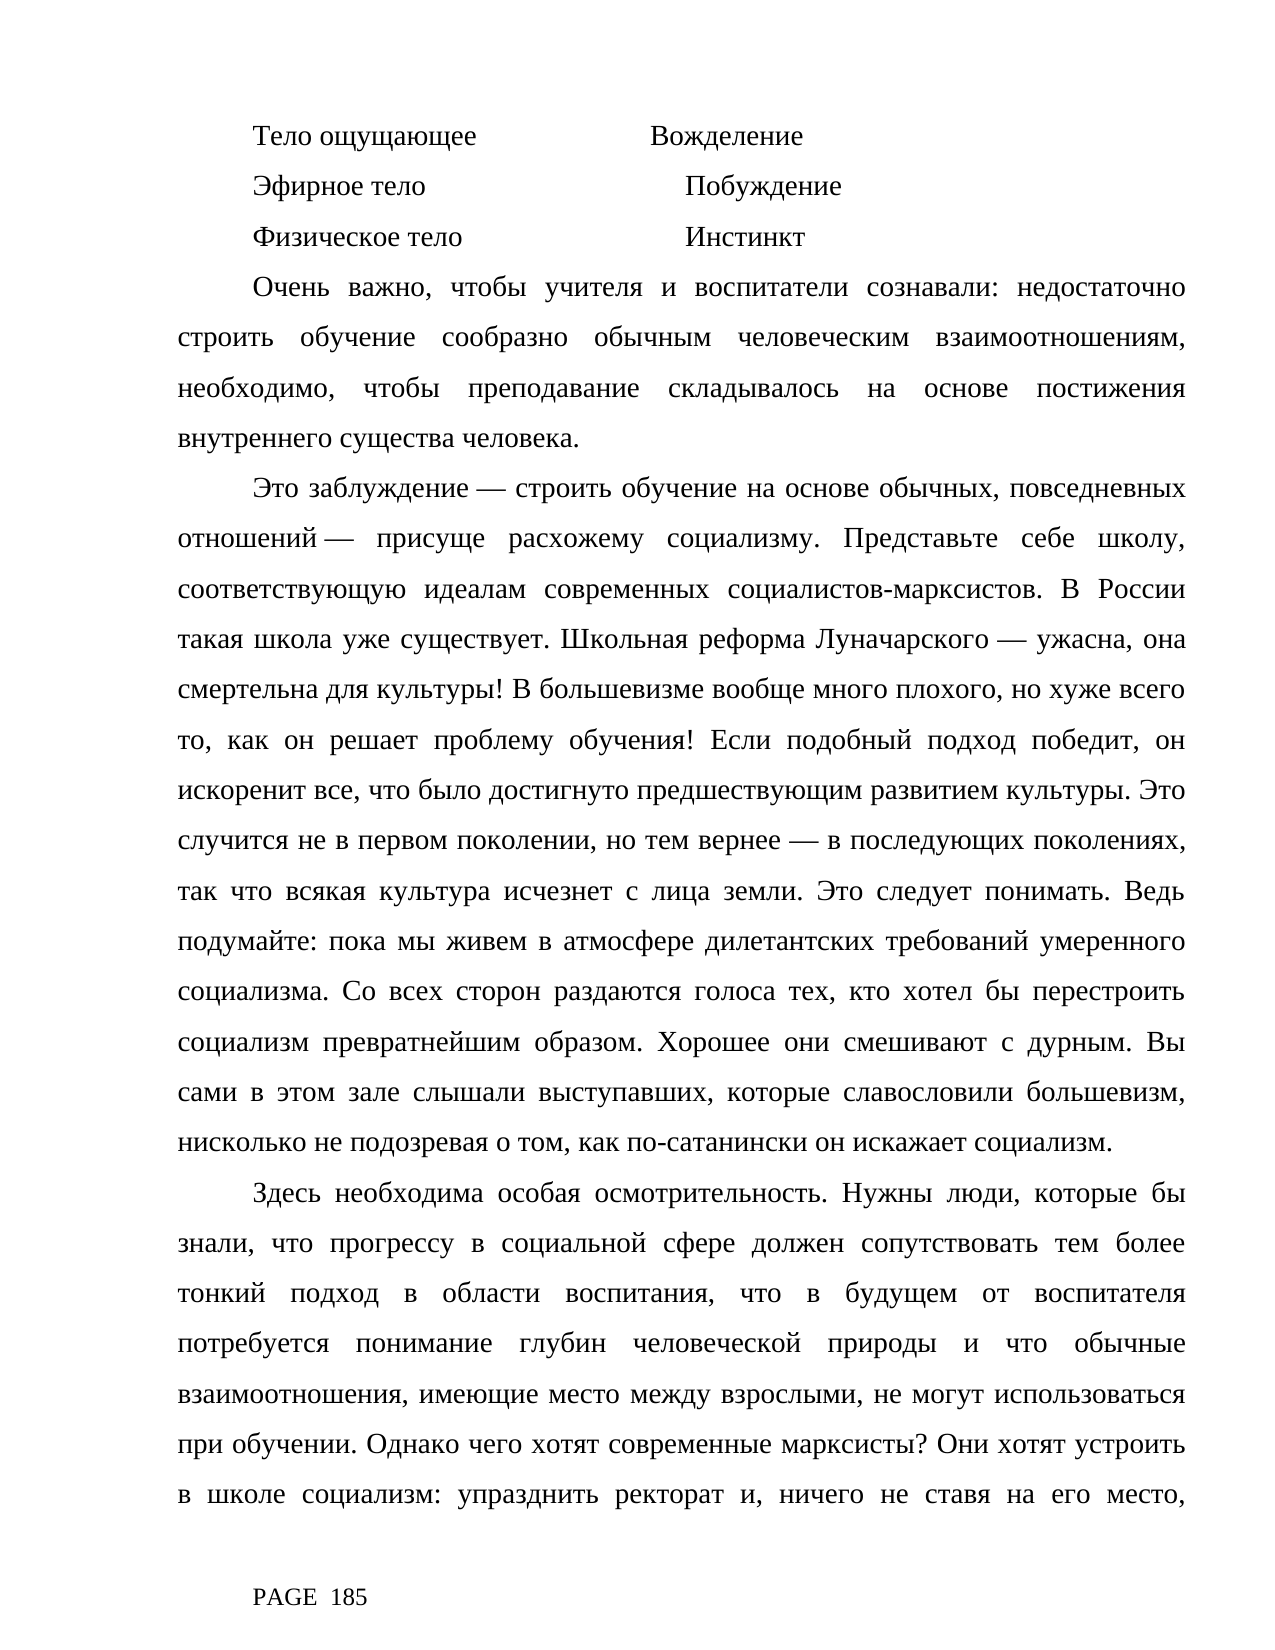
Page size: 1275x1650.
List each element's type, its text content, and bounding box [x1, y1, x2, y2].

text Здесь необходима особая осмотрительность. Нужны люди, которые бы знали, что прогрессу в социальной сфере должен сопутствовать тем более тонкий подход в области воспитания, что в будущем от воспитателя потребуется понимание глубин человеческой природы и что обычные взаимоотношения, имеющие место между взрослыми, не могут использоваться при обучении. Однако чего хотят современные марксисты? Они хотят устроить в школе социализм: упразднить ректорат и, ничего не ставя на его место, [177, 1175, 1186, 1510]
text Тело ощущающее Вожделение [177, 118, 1186, 152]
text Эфирное тело Побуждение [177, 168, 1186, 202]
text Очень важно, чтобы учителя и воспитатели сознавали: недостаточно строить обучение сообразно обычным человеческим взаимоотношениям, необходимо, чтобы преподавание складывалось на основе постижения внутреннего существа человека. [177, 269, 1186, 453]
text Физическое тело Инстинкт [177, 219, 1186, 252]
text Это заблуждение — строить обучение на основе обычных, повседневных отношений — присуще расхожему социализму. Представьте себе школу, соответствующую идеалам современных социалистов-марксистов. В России такая школа уже существует. Школьная реформа Луначарского — ужасна, она смертельна для культуры! В большевизме вообще много плохого, но хуже всего то, как он решает проблему обучения! Если подобный подход победит, он искоренит все, что было достигнуто предшествующим развитием культуры. Это случится не в первом поколении, но тем вернее — в последующих поколениях, так что всякая культура исчезнет с лица земли. Это следует понимать. Ведь подумайте: пока мы живем в атмосфере дилетантских требований умеренного социализма. Со всех сторон раздаются голоса тех, кто хотел бы перестроить социализм превратнейшим образом. Хорошее они смешивают с дурным. Вы сами в этом зале слышали выступавших, которые славословили большевизм, нисколько не подозревая о том, как по-сатанински он искажает социализм. [177, 470, 1186, 1158]
